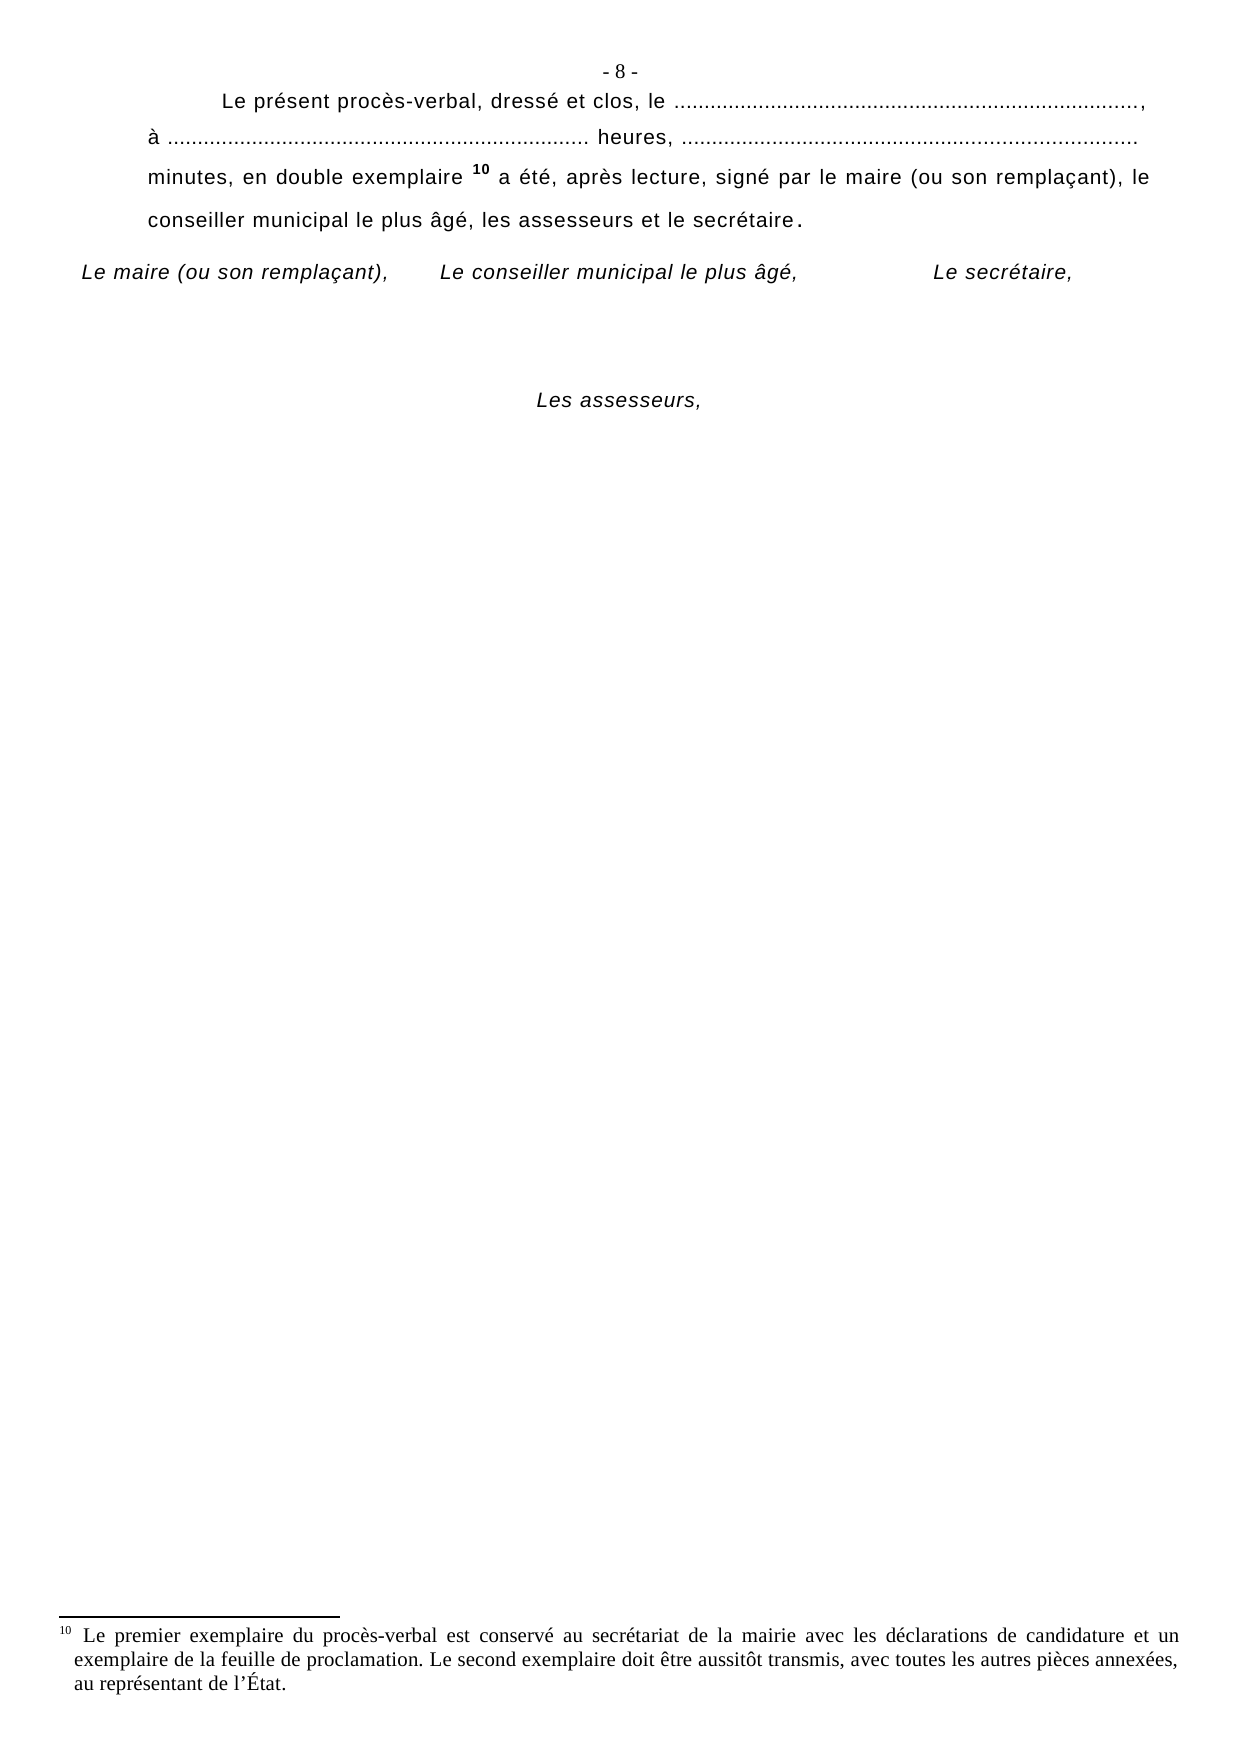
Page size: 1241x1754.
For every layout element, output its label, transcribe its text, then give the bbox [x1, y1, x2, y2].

table_cell Les assesseurs, [428, 388, 812, 477]
table_cell [812, 388, 1196, 477]
text Le premier exemplaire du procès-verbal est conservé au secrétariat de la mairie avec les déclarations de candidature et un exemplaire de la feuille de proclamation. Le second exemplaire doit être aussitôt transmis, avec toutes les autres pièces annexées, au représentant de l’État. [59, 1623, 1181, 1695]
text Le présent procès-verbal, dressé et clos, le , à heures, minutes, en double exemplaire a été, après lecture, signé par le maire (ou son remplaçant), le conseiller municipal le plus âgé, les assesseurs et le secrétaire. [148, 89, 1152, 233]
table_cell [44, 388, 428, 477]
table_header Le conseiller municipal le plus âgé, [428, 260, 812, 388]
table_header Le secrétaire, [812, 260, 1196, 388]
table_header Le maire (ou son remplaçant), [44, 260, 428, 388]
